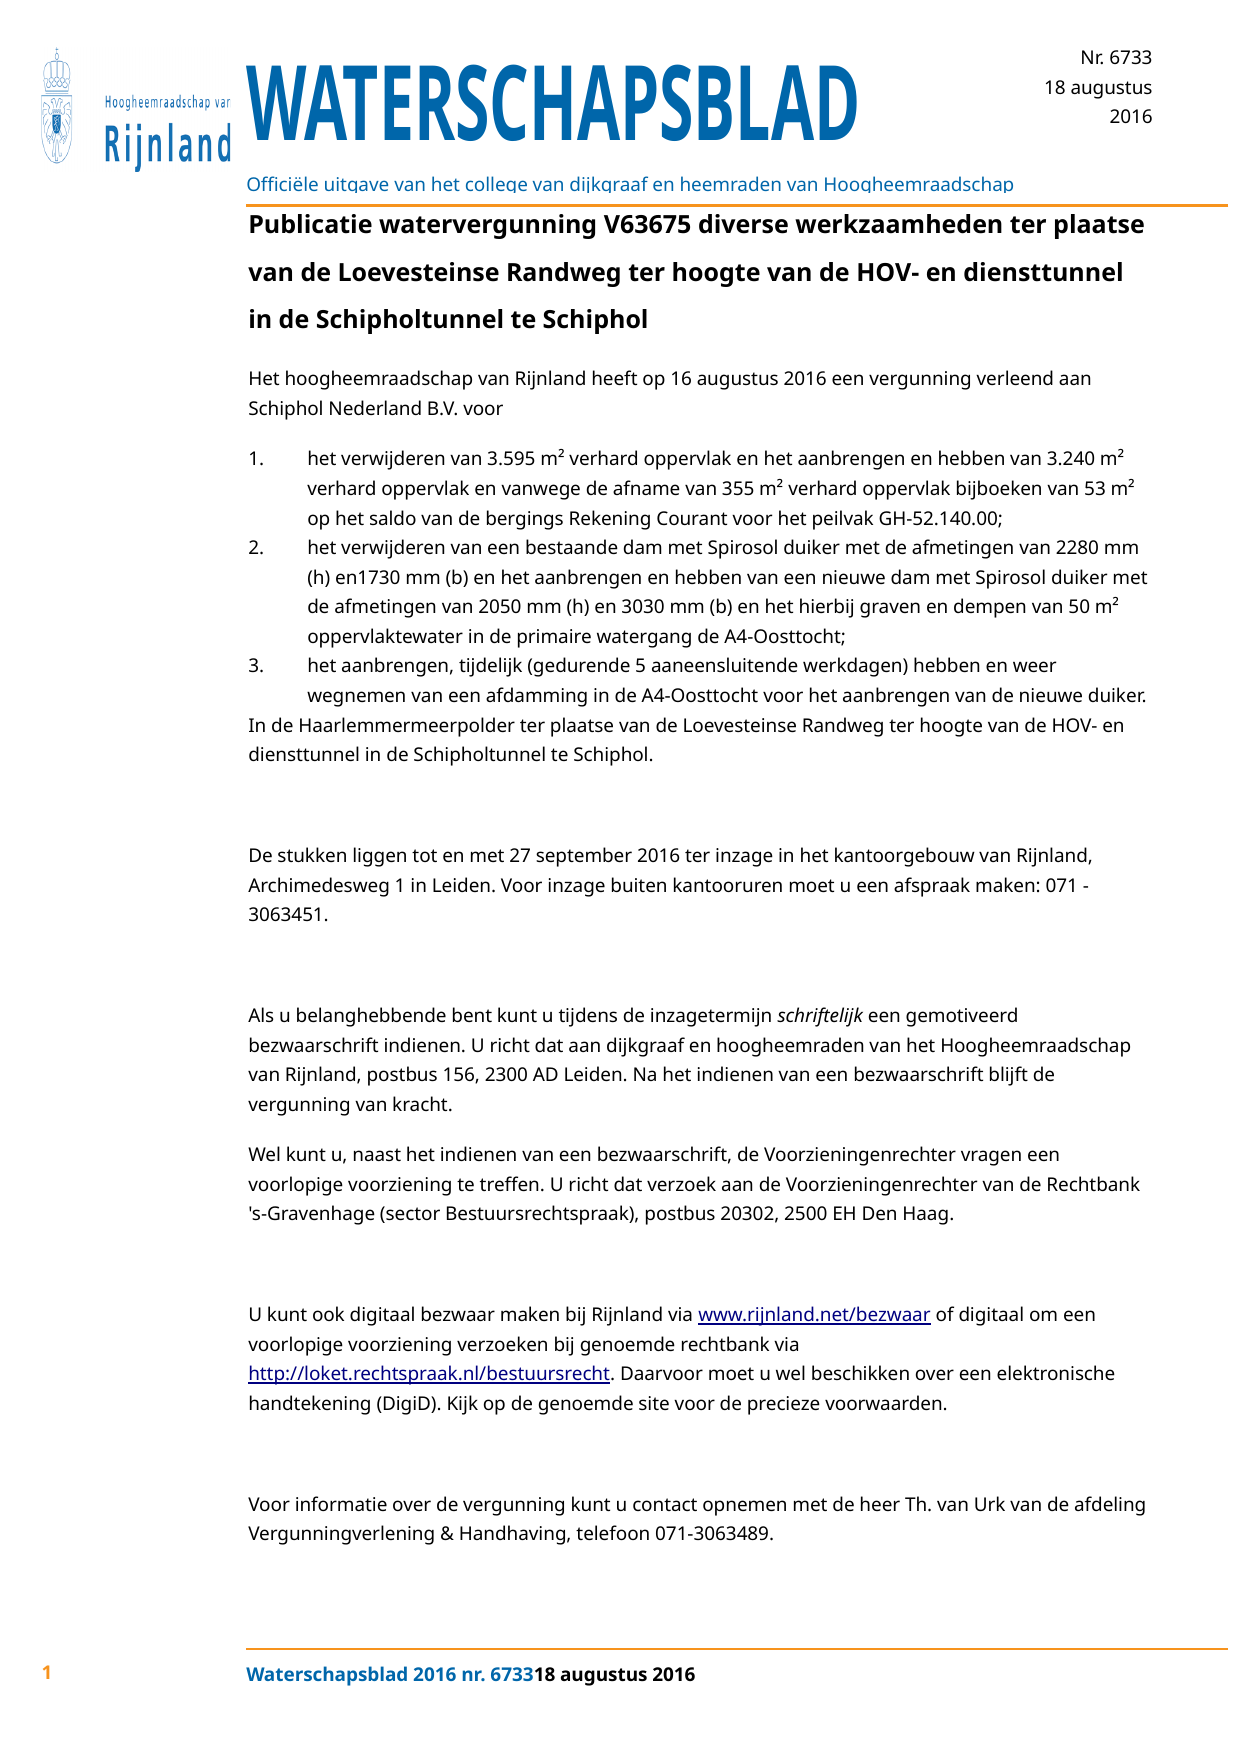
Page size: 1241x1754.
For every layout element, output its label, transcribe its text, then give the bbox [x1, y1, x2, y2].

text Het hoogheemraadschap van Rijnland heeft op 16 augustus 2016 een vergunning verleend aan Schiphol Nederland B.V. voor [248, 366, 1152, 421]
list het aanbrengen, tijdelijk (gedurende 5 aaneensluitende werkdagen) hebben en weer wegnemen van een afdamming in de A4-Oosttocht voor het aanbrengen van de nieuwe duiker. [248, 653, 1152, 708]
text Voor informatie over de vergunning kunt u contact opnemen met de heer Th. van Urk van de afdeling Vergunningverlening & Handhaving, telefoon 071-3063489. [248, 1491, 1152, 1546]
text Wel kunt u, naast het indienen van een bezwaarschrift, de Voorzieningenrechter vragen een voorlopige voorziening te treffen. U richt dat verzoek aan de Voorzieningenrechter van de Rechtbank 's-Gravenhage (sector Bestuursrechtspraak), postbus 20302, 2500 EH Den Haag. [248, 1141, 1152, 1226]
text U kunt ook digitaal bezwaar maken bij Rijnland via www.rijnland.net/bezwaar of digitaal om een voorlopige voorziening verzoeken bij genoemde rechtbank via http://loket.rechtspraak.nl/bestuursrecht. Daarvoor moet u wel beschikken over een elektronische handtekening (DigiD). Kijk op de genoemde site voor de precieze voorwaarden. [248, 1301, 1152, 1416]
list het verwijderen van 3.595 m² verhard oppervlak en het aanbrengen en hebben van 3.240 m² verhard oppervlak en vanwege de afname van 355 m² verhard oppervlak bijboeken van 53 m² op het saldo van de bergings Rekening Courant voor het peilvak GH-52.140.00; [248, 446, 1152, 530]
text In de Haarlemmermeerpolder ter plaatse van de Loevesteinse Randweg ter hoogte van de HOV- en diensttunnel in de Schipholtunnel te Schiphol. [248, 712, 1152, 767]
text Als u belanghebbende bent kunt u tijdens de inzagetermijn schriftelijk een gemotiveerd bezwaarschrift indienen. U richt dat aan dijkgraaf en hoogheemraden van het Hoogheemraadschap van Rijnland, postbus 156, 2300 AD Leiden. Na het indienen van een bezwaarschrift blijft de vergunning van kracht. [248, 1002, 1152, 1117]
list het verwijderen van een bestaande dam met Spirosol duiker met de afmetingen van 2280 mm (h) en1730 mm (b) en het aanbrengen en hebben van een nieuwe dam met Spirosol duiker met de afmetingen van 2050 mm (h) en 3030 mm (b) en het hierbij graven en dempen van 50 m² oppervlaktewater in de primaire watergang de A4-Oosttocht; [248, 534, 1152, 649]
text De stukken liggen tot en met 27 september 2016 ter inzage in het kantoorgebouw van Rijnland, Archimedesweg 1 in Leiden. Voor inzage buiten kantooruren moet u een afspraak maken: 071 - 3063451. [248, 842, 1152, 927]
text Publicatie watervergunning V63675 diverse werkzaamheden ter plaatse van de Loevesteinse Randweg ter hoogte van de HOV- en diensttunnel in de Schipholtunnel te Schiphol [248, 207, 1152, 336]
picture [41, 47, 231, 172]
